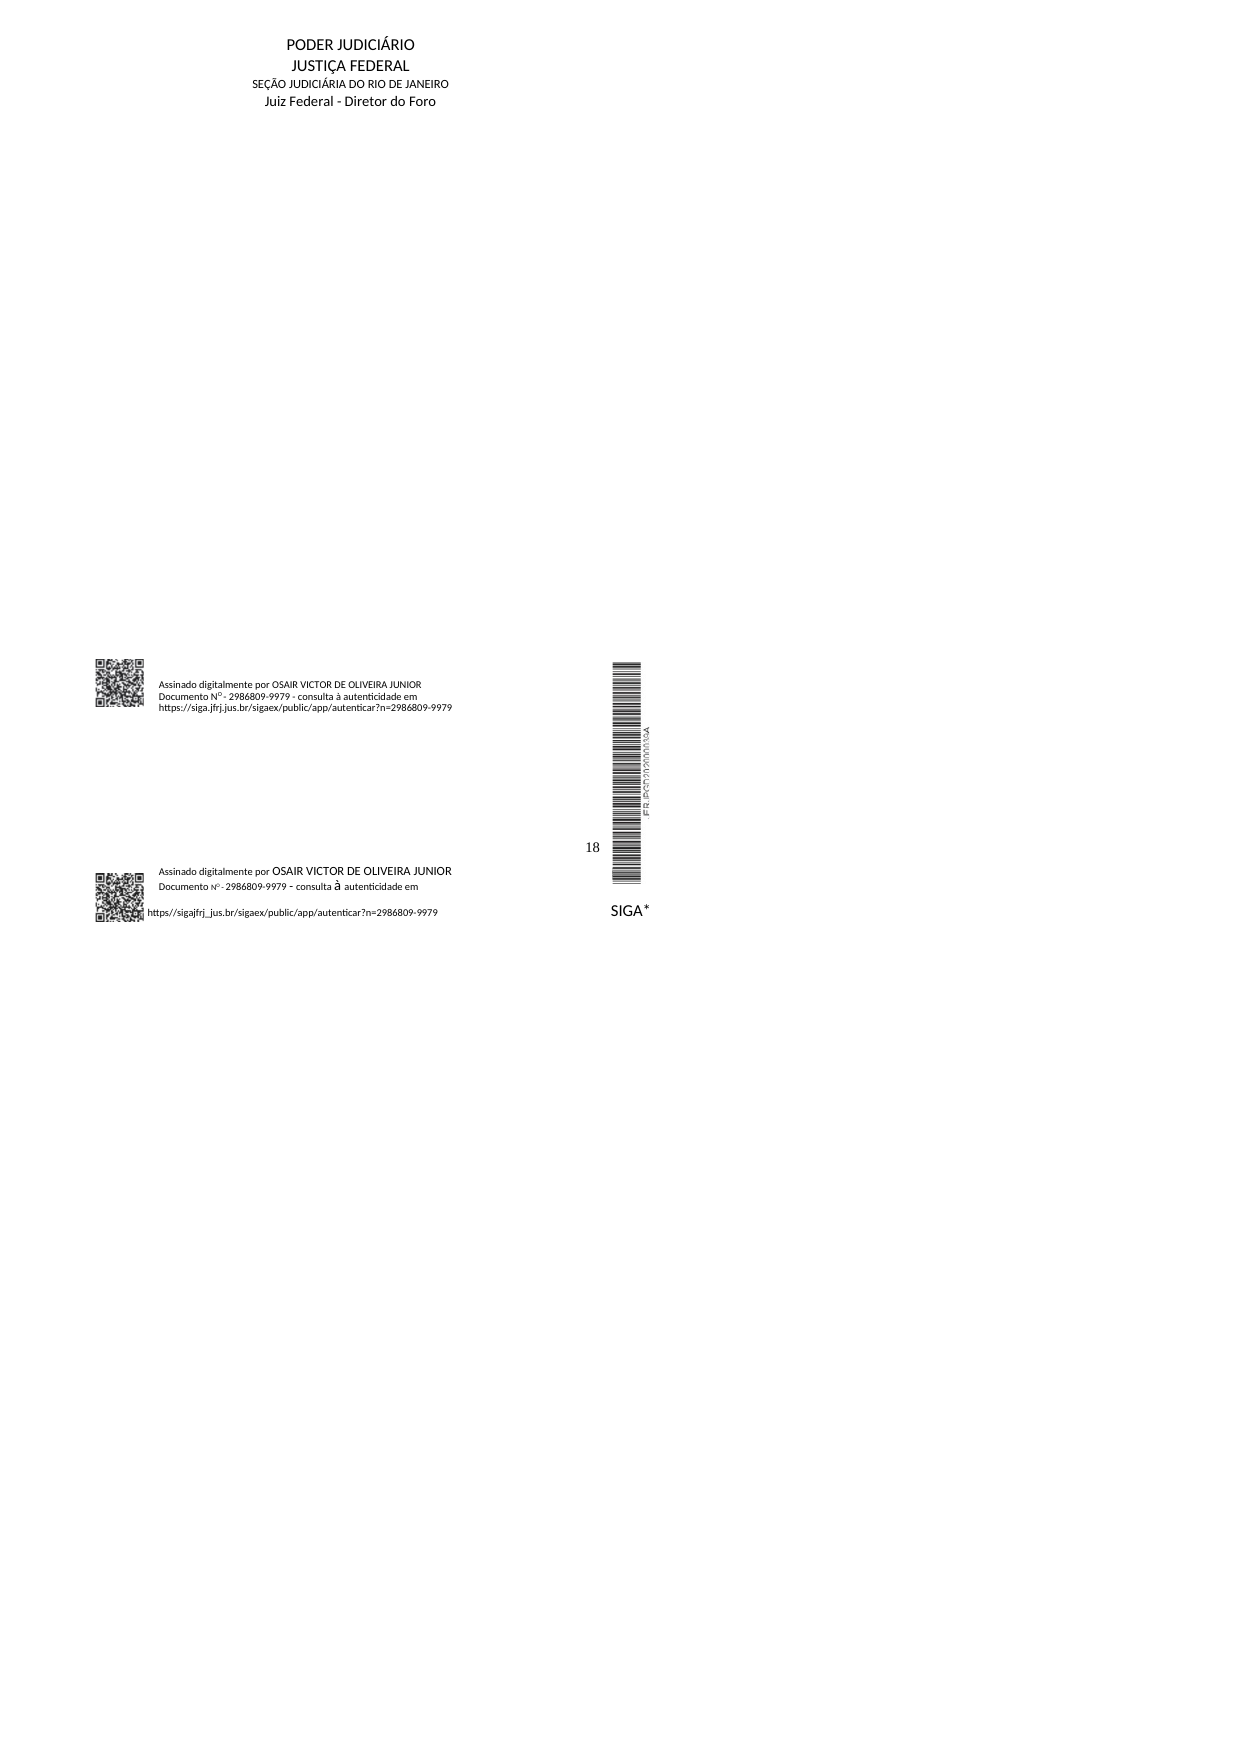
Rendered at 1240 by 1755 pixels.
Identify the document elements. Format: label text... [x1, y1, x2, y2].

subtitle Juiz Federal - Diretor do Foro [102, 92, 598, 110]
text Assinado digitalmente por OSAIR VICTOR DE OLIVEIRA JUNIOR Documento NO - 2986809-9979 - consulta à autenticidade em https://siga.jfrj.jus.br/sigaex/public/app/autenticar?n=2986809-9979 [159, 680, 471, 714]
